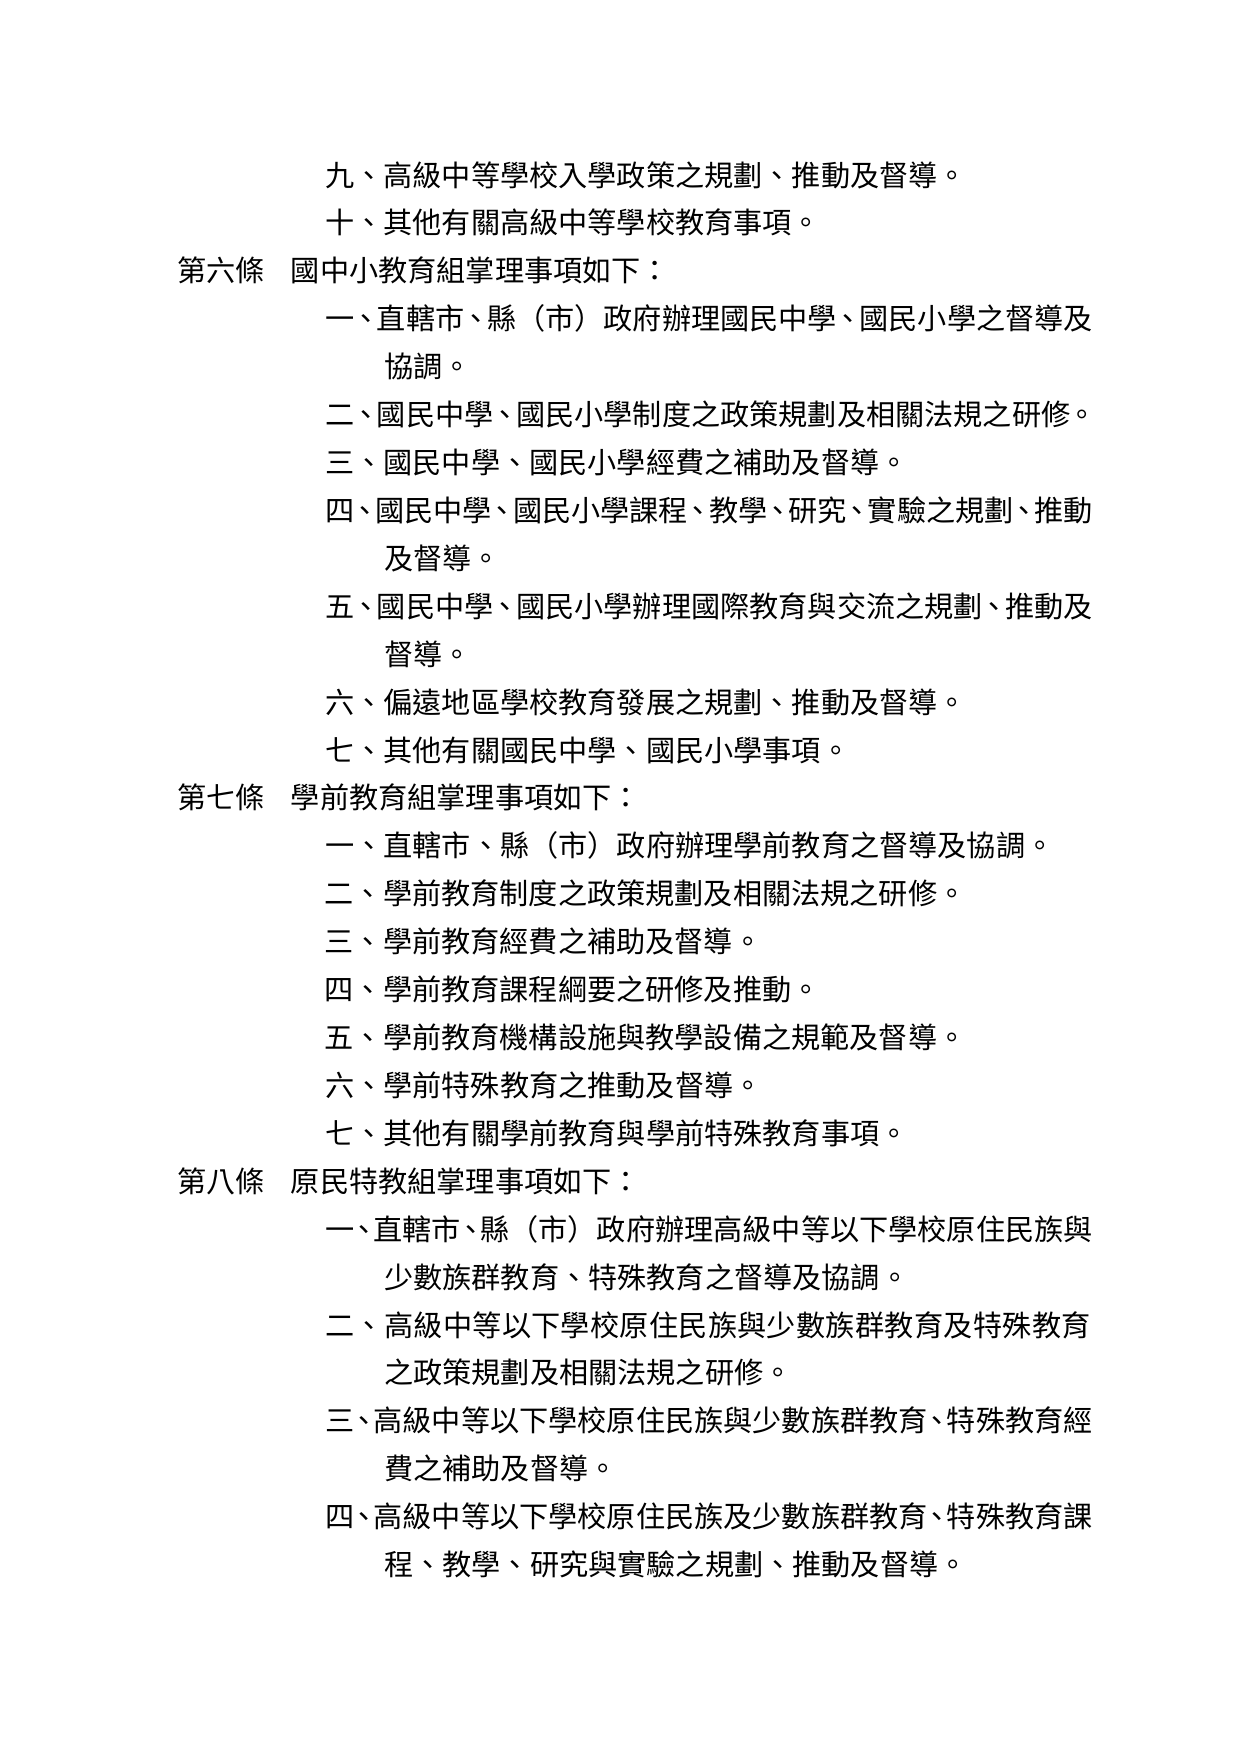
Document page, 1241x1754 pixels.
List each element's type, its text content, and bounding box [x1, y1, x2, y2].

text 四、學前教育課程綱要之研修及推動。 [236, 962, 1092, 1010]
text 二、國民中學、國民小學制度之政策規劃及相關法規之研修。 [325, 387, 1092, 435]
text 四、國民中學、國民小學課程、教學、研究、實驗之規劃、推動及督導。 [325, 483, 1092, 579]
text 六、學前特殊教育之推動及督導。 [325, 1058, 1092, 1106]
text 第七條 學前教育組掌理事項如下： [177, 771, 1092, 818]
text 七、其他有關學前教育與學前特殊教育事項。 [325, 1106, 1092, 1154]
text 一、直轄市、縣（市）政府辦理高級中等以下學校原住民族與少數族群教育、特殊教育之督導及協調。 [325, 1202, 1092, 1298]
text 二、學前教育制度之政策規劃及相關法規之研修。 [236, 866, 1092, 914]
text 六、偏遠地區學校教育發展之規劃、推動及督導。 [325, 675, 1092, 723]
text 三、高級中等以下學校原住民族與少數族群教育、特殊教育經費之補助及督導。 [325, 1393, 1092, 1489]
text 三、國民中學、國民小學經費之補助及督導。 [325, 435, 1092, 483]
text 五、國民中學、國民小學辦理國際教育與交流之規劃、推動及督導。 [325, 579, 1092, 675]
text 五、學前教育機構設施與教學設備之規範及督導。 [236, 1010, 1092, 1058]
text 二、高級中等以下學校原住民族與少數族群教育及特殊教育之政策規劃及相關法規之研修。 [325, 1298, 1092, 1393]
text 九、高級中等學校入學政策之規劃、推動及督導。 [236, 148, 1092, 196]
text 七、其他有關國民中學、國民小學事項。 [325, 723, 1092, 771]
text 一、直轄市、縣（市）政府辦理國民中學、國民小學之督導及協調。 [325, 291, 1092, 387]
text 第八條 原民特教組掌理事項如下： [177, 1154, 1092, 1202]
text 第六條 國中小教育組掌理事項如下： [177, 243, 1092, 291]
text 三、學前教育經費之補助及督導。 [236, 914, 1092, 962]
text 四、高級中等以下學校原住民族及少數族群教育、特殊教育課程、教學、研究與實驗之規劃、推動及督導。 [325, 1489, 1092, 1585]
text 十、其他有關高級中等學校教育事項。 [236, 196, 1092, 243]
text 一、直轄市、縣（市）政府辦理學前教育之督導及協調。 [236, 818, 1092, 866]
